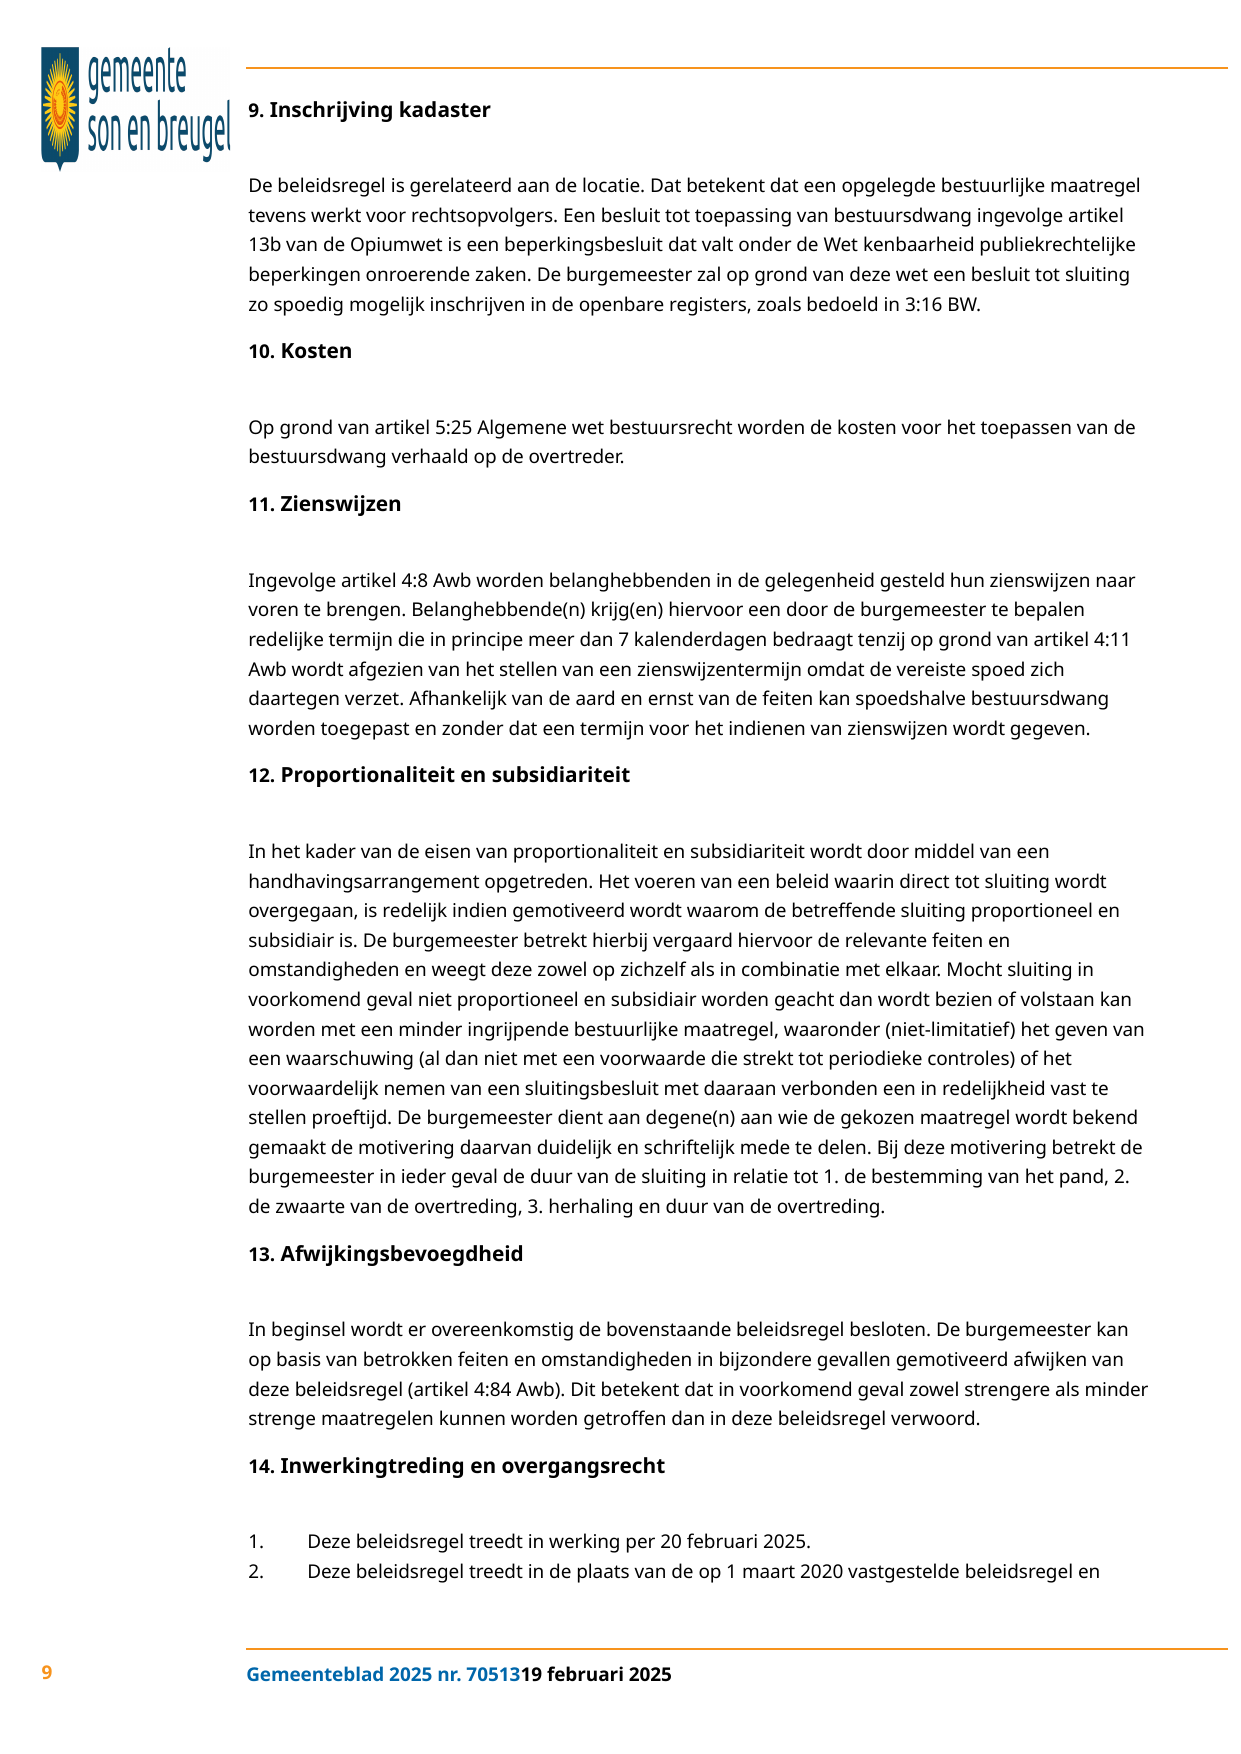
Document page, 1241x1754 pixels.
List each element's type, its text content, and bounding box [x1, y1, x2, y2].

text In het kader van de eisen van proportionaliteit en subsidiariteit wordt door middel van een handhavingsarrangement opgetreden. Het voeren van een beleid waarin direct tot sluiting wordt overgegaan, is redelijk indien gemotiveerd wordt waarom de betreffende sluiting proportioneel en subsidiair is. De burgemeester betrekt hierbij vergaard hiervoor de relevante feiten en omstandigheden en weegt deze zowel op zichzelf als in combinatie met elkaar. Mocht sluiting in voorkomend geval niet proportioneel en subsidiair worden geacht dan wordt bezien of volstaan kan worden met een minder ingrijpende bestuurlijke maatregel, waaronder (niet-limitatief) het geven van een waarschuwing (al dan niet met een voorwaarde die strekt tot periodieke controles) of het voorwaardelijk nemen van een sluitingsbesluit met daaraan verbonden een in redelijkheid vast te stellen proeftijd. De burgemeester dient aan degene(n) aan wie de gekozen maatregel wordt bekend gemaakt de motivering daarvan duidelijk en schriftelijk mede te delen. Bij deze motivering betrekt de burgemeester in ieder geval de duur van de sluiting in relatie tot 1. de bestemming van het pand, 2. de zwaarte van de overtreding, 3. herhaling en duur van de overtreding. [248, 838, 1152, 1219]
text 10. Kosten [248, 336, 1152, 365]
text Ingevolge artikel 4:8 Awb worden belanghebbenden in de gelegenheid gesteld hun zienswijzen naar voren te brengen. Belanghebbende(n) krijg(en) hiervoor een door de burgemeester te bepalen redelijke termijn die in principe meer dan 7 kalenderdagen bedraagt tenzij op grond van artikel 4:11 Awb wordt afgezien van het stellen van een zienswijzentermijn omdat de vereiste spoed zich daartegen verzet. Afhankelijk van de aard en ernst van de feiten kan spoedshalve bestuursdwang worden toegepast en zonder dat een termijn voor het indienen van zienswijzen wordt gegeven. [248, 567, 1152, 741]
text 12. Proportionaliteit en subsidiariteit [248, 761, 1152, 789]
text In beginsel wordt er overeenkomstig de bovenstaande beleidsregel besloten. De burgemeester kan op basis van betrokken feiten en omstandigheden in bijzondere gevallen gemotiveerd afwijken van deze beleidsregel (artikel 4:84 Awb). Dit betekent dat in voorkomend geval zowel strengere als minder strenge maatregelen kunnen worden getroffen dan in deze beleidsregel verwoord. [248, 1317, 1152, 1431]
text 11. Zienswijzen [248, 489, 1152, 518]
list Deze beleidsregel treedt in de plaats van de op 1 maart 2020 vastgestelde beleidsregel en [248, 1558, 1152, 1584]
text 14. Inwerkingtreding en overgangsrecht [248, 1451, 1152, 1479]
text 13. Afwijkingsbevoegdheid [248, 1239, 1152, 1267]
text De beleidsregel is gerelateerd aan de locatie. Dat betekent dat een opgelegde bestuurlijke maatregel tevens werkt voor rechtsopvolgers. Een besluit tot toepassing van bestuursdwang ingevolge artikel 13b van de Opiumwet is een beperkingsbesluit dat valt onder de Wet kenbaarheid publiekrechtelijke beperkingen onroerende zaken. De burgemeester zal op grond van deze wet een besluit tot sluiting zo spoedig mogelijk inschrijven in de openbare registers, zoals bedoeld in 3:16 BW. [248, 172, 1152, 317]
picture [41, 47, 231, 172]
list Deze beleidsregel treedt in werking per 20 februari 2025. [248, 1529, 1152, 1554]
text 9. Inschrijving kadaster [248, 95, 1152, 123]
text Op grond van artikel 5:25 Algemene wet bestuursrecht worden de kosten voor het toepassen van de bestuursdwang verhaald op de overtreder. [248, 414, 1152, 469]
